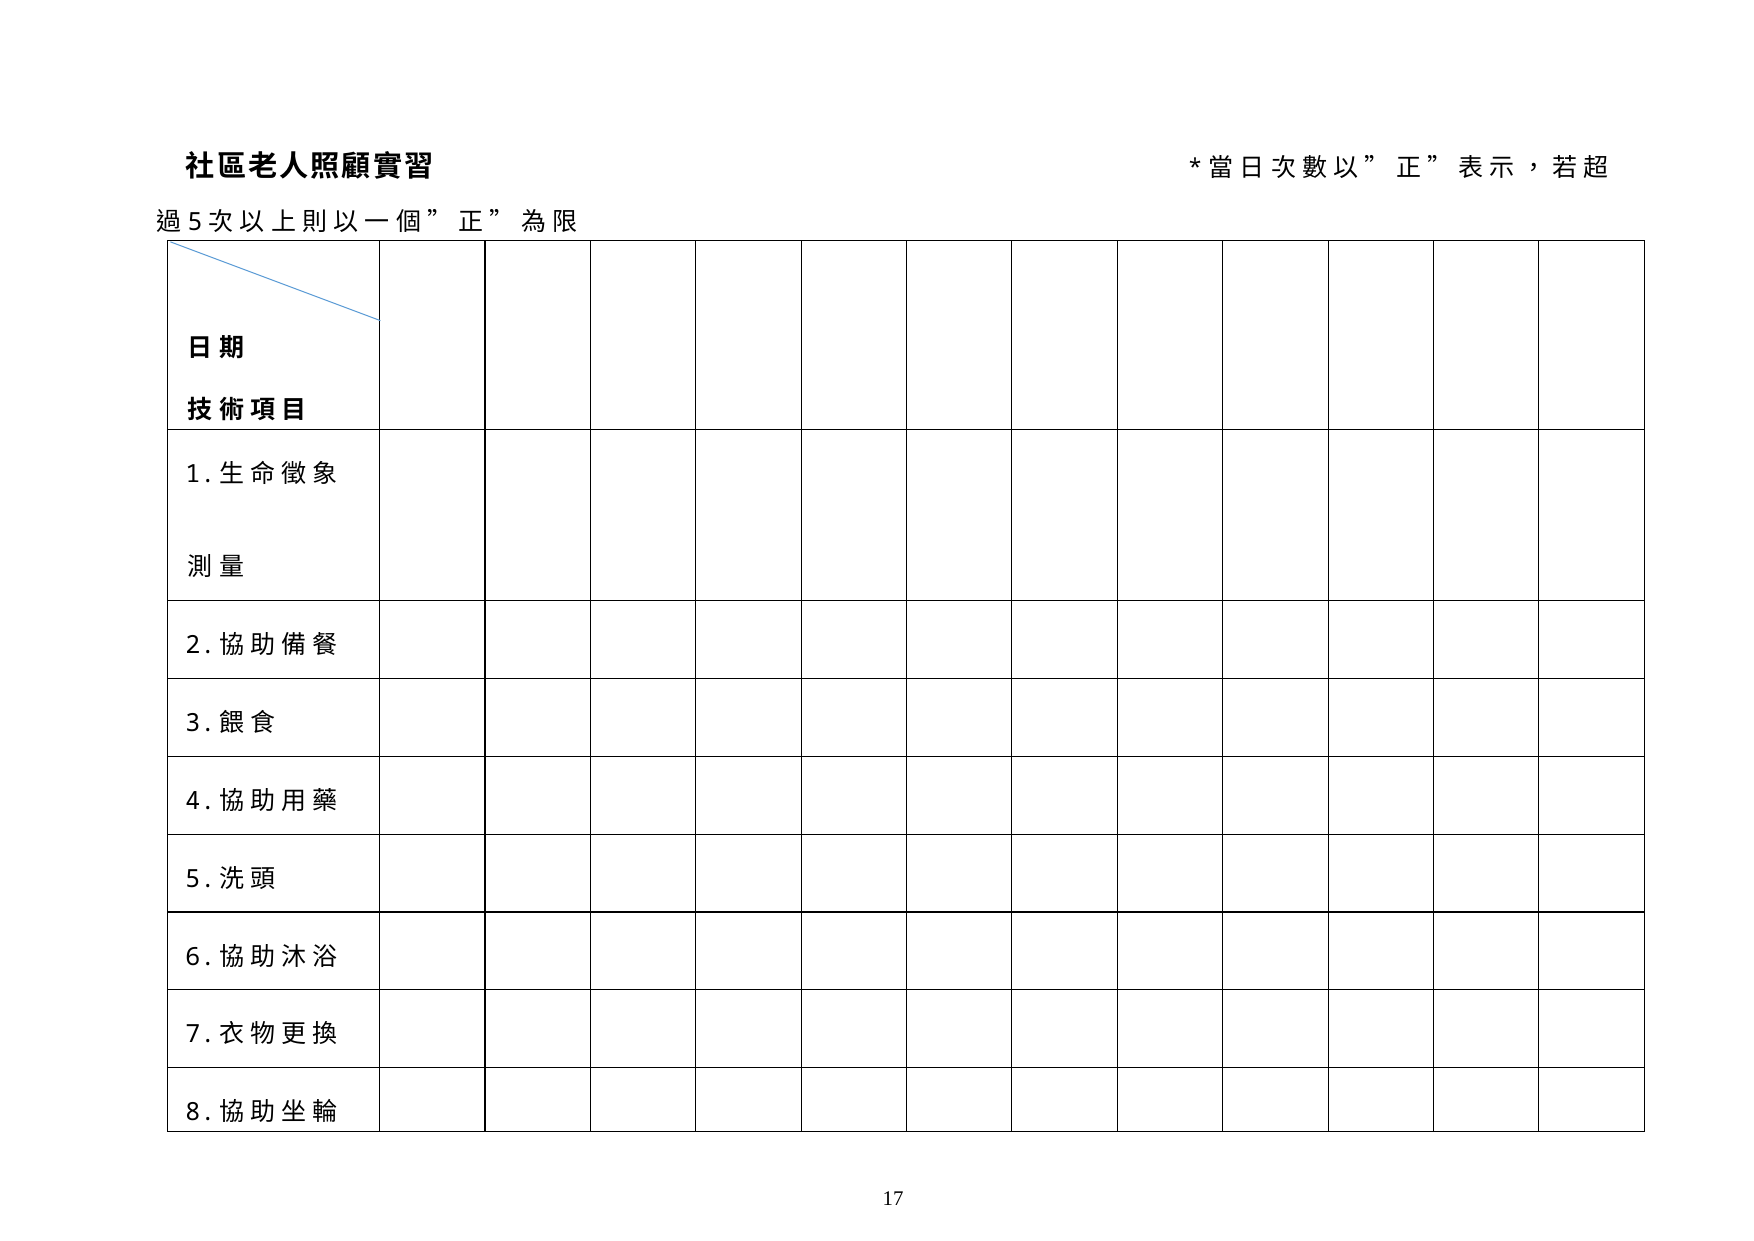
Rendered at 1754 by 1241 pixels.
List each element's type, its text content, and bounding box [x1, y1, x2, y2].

table_cell [380, 430, 484, 600]
table_cell [1118, 835, 1222, 911]
table_cell [696, 835, 801, 911]
table_cell [802, 990, 906, 1067]
table_cell [1012, 835, 1117, 911]
table_cell [486, 679, 590, 756]
table_cell [591, 913, 695, 989]
table_cell [1539, 679, 1644, 756]
table_header [1329, 241, 1433, 428]
table_cell [1223, 430, 1328, 600]
table_cell [802, 430, 906, 600]
table_cell [486, 835, 590, 911]
table_cell [802, 835, 906, 911]
table_cell 7.衣物更換 [168, 990, 379, 1067]
table_cell [1012, 679, 1117, 756]
table_header 日期 技術項目 [168, 241, 379, 428]
table_cell [802, 679, 906, 756]
table_cell [486, 430, 590, 600]
table_cell [802, 757, 906, 833]
table_cell [907, 679, 1011, 756]
table_cell [380, 835, 484, 911]
table_cell [907, 757, 1011, 833]
table_cell [1539, 757, 1644, 833]
table_cell [1118, 757, 1222, 833]
table_cell [1434, 1068, 1538, 1131]
table_cell [696, 913, 801, 989]
table_cell [802, 913, 906, 989]
table_cell [1539, 430, 1644, 600]
table_cell [1223, 990, 1328, 1067]
table_cell [1118, 679, 1222, 756]
table_header [696, 241, 801, 428]
table_cell [1539, 601, 1644, 678]
table_cell [1223, 913, 1328, 989]
table_cell [380, 990, 484, 1067]
table_cell [1329, 990, 1433, 1067]
table_cell [907, 601, 1011, 678]
table_cell [1012, 1068, 1117, 1131]
table_header [591, 241, 695, 428]
table_cell [1329, 679, 1433, 756]
table_cell [1118, 430, 1222, 600]
table_cell 2.協助備餐 [168, 601, 379, 678]
table_cell [1329, 835, 1433, 911]
table_header [1539, 241, 1644, 428]
table_cell [1118, 913, 1222, 989]
table_cell [486, 913, 590, 989]
table_cell [1012, 913, 1117, 989]
table_cell [696, 1068, 801, 1131]
table_cell 3.餵食 [168, 679, 379, 756]
table_cell [802, 1068, 906, 1131]
table_cell 5.洗頭 [168, 835, 379, 911]
table_cell [591, 679, 695, 756]
table_cell [1434, 679, 1538, 756]
table_cell [1012, 990, 1117, 1067]
table_cell [907, 913, 1011, 989]
table_cell [1539, 913, 1644, 989]
table_cell [1434, 430, 1538, 600]
table_cell [907, 835, 1011, 911]
table_header [907, 241, 1011, 428]
table_cell [380, 679, 484, 756]
table_cell [591, 757, 695, 833]
table_cell [380, 1068, 484, 1131]
table_cell [1012, 601, 1117, 678]
table_cell 1.生命徵象測量 [168, 430, 379, 600]
table_cell [1434, 913, 1538, 989]
table_cell [1434, 757, 1538, 833]
table_cell [1118, 1068, 1222, 1131]
table_cell [486, 601, 590, 678]
table_header [802, 241, 906, 428]
table_cell [1329, 601, 1433, 678]
table_cell [696, 679, 801, 756]
table_cell 6.協助沐浴 [168, 913, 379, 989]
table_cell [1012, 757, 1117, 833]
table_cell [591, 990, 695, 1067]
table_cell [1223, 601, 1328, 678]
table_cell [907, 990, 1011, 1067]
table_cell [591, 601, 695, 678]
table_cell [1329, 430, 1433, 600]
text 社區老人照顧實習 *當日次數以”正”表示，若超過5次以上則以一個”正”為限 [153, 115, 1632, 240]
table_cell [1329, 913, 1433, 989]
table_cell 8.協助坐輪 [168, 1068, 379, 1131]
table_header [486, 241, 590, 428]
table_cell [486, 990, 590, 1067]
table_cell [1539, 1068, 1644, 1131]
table_cell [1223, 679, 1328, 756]
table_cell [380, 913, 484, 989]
table_cell [1118, 990, 1222, 1067]
table_cell [1118, 601, 1222, 678]
table_header [1012, 241, 1117, 428]
table_cell [591, 1068, 695, 1131]
table_cell [591, 835, 695, 911]
table_cell [1434, 601, 1538, 678]
table_cell [486, 1068, 590, 1131]
table_cell [1223, 835, 1328, 911]
table_header [1118, 241, 1222, 428]
table_cell [591, 430, 695, 600]
table_cell [1223, 1068, 1328, 1131]
table_cell [802, 601, 906, 678]
table_cell [380, 757, 484, 833]
table_header [1223, 241, 1328, 428]
table_header [380, 241, 484, 428]
table_cell [696, 757, 801, 833]
table_cell [696, 990, 801, 1067]
table_cell [1329, 1068, 1433, 1131]
table_cell [907, 1068, 1011, 1131]
table_cell [1434, 835, 1538, 911]
table_header [1434, 241, 1538, 428]
table_cell [907, 430, 1011, 600]
table_cell [1434, 990, 1538, 1067]
table_cell [696, 601, 801, 678]
table_cell [1539, 835, 1644, 911]
table_cell [1539, 990, 1644, 1067]
table_cell 4.協助用藥 [168, 757, 379, 833]
table_cell [1223, 757, 1328, 833]
table_cell [380, 601, 484, 678]
table_cell [696, 430, 801, 600]
table_cell [1012, 430, 1117, 600]
table_cell [486, 757, 590, 833]
table_cell [1329, 757, 1433, 833]
